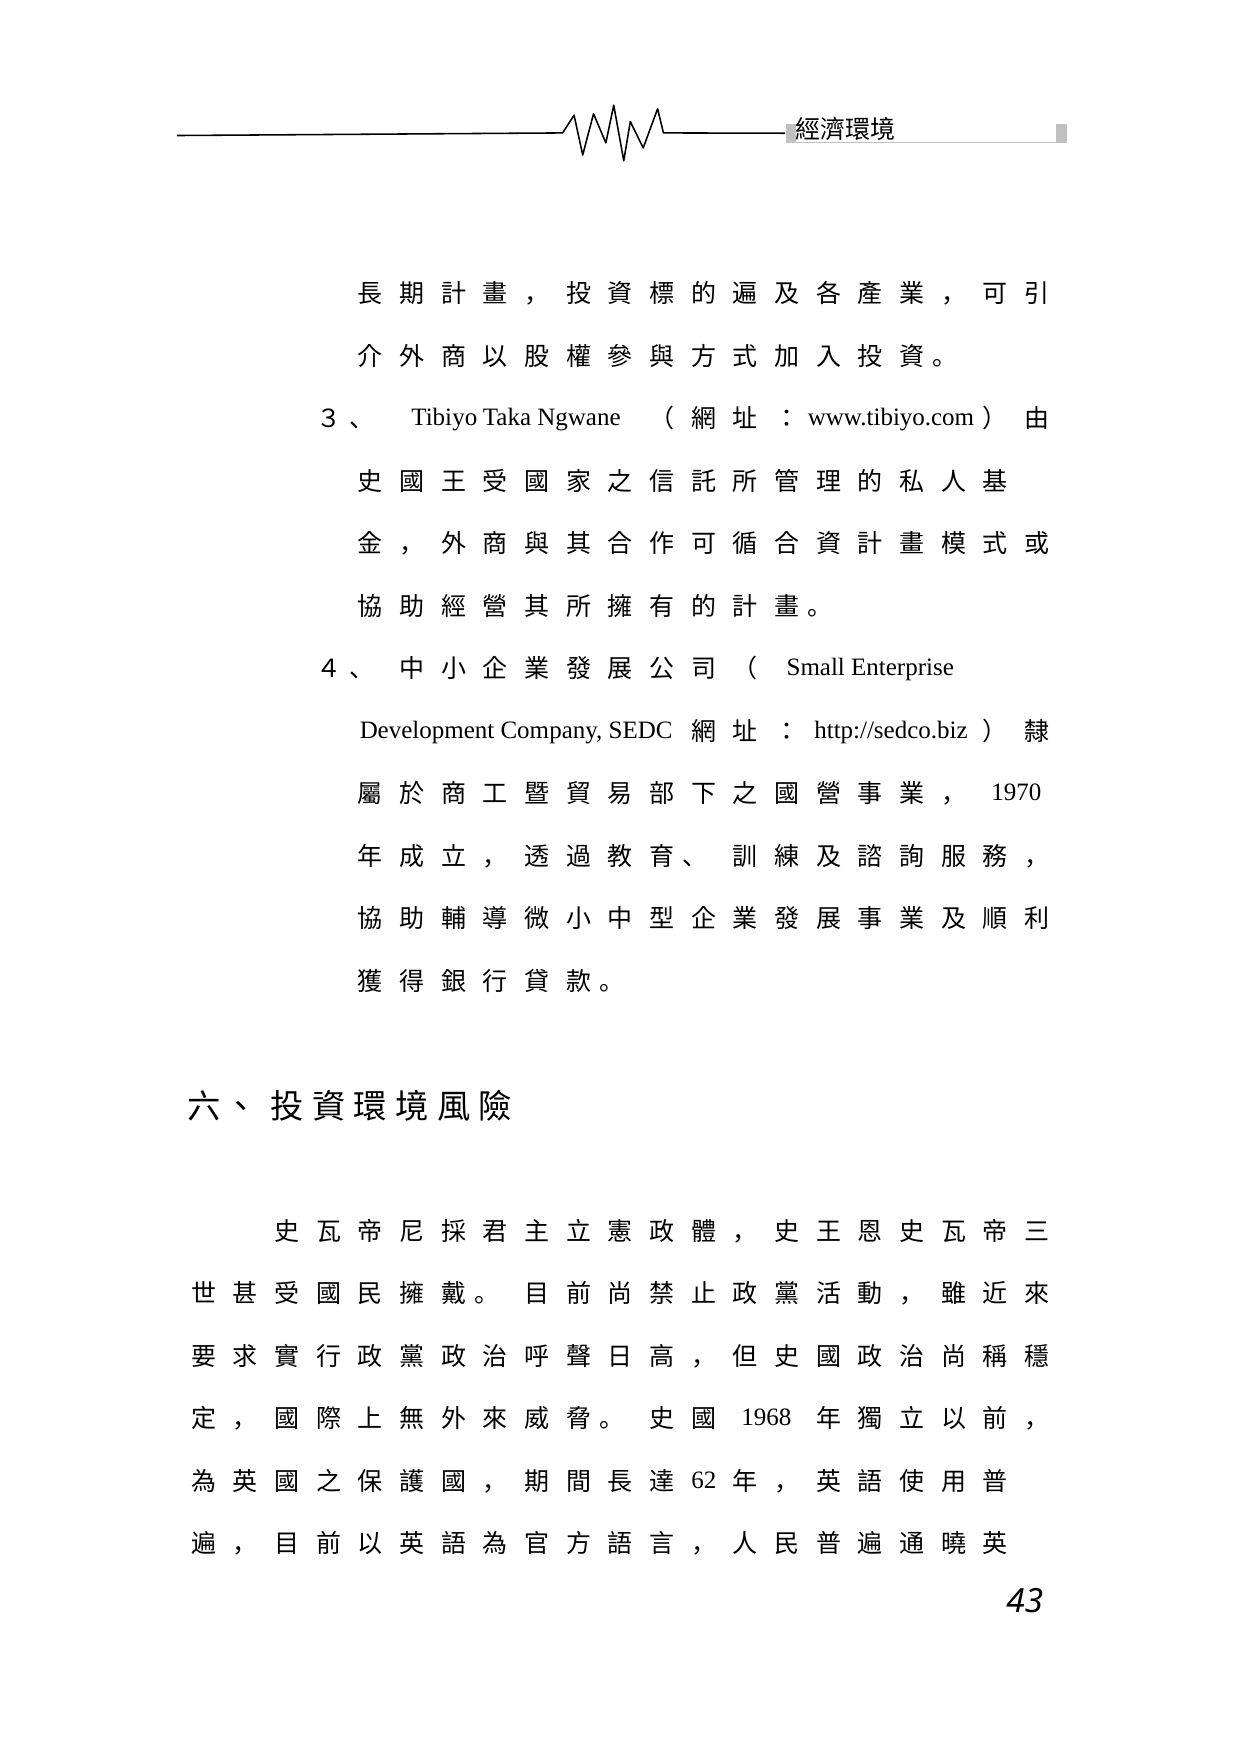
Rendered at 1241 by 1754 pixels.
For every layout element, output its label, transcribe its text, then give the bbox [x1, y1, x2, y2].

text ３、Tibiyo Taka Ngwane（網址：www.tibiyo.com）由史國王受國家之信託所管理的私人基金，外商與其合作可循合資計畫模式或協助經營其所擁有的計畫。 [281, 375, 1058, 625]
text 長期計畫，投資標的遍及各產業，可引介外商以股權參與方式加入投資。 [281, 250, 1058, 375]
text 史瓦帝尼採君主立憲政體，史王恩史瓦帝三世甚受國民擁戴。目前尚禁止政黨活動，雖近來要求實行政黨政治呼聲日高，但史國政治尚稱穩定，國際上無外來威脅。史國1968年獨立以前，為英國之保護國，期間長達62年，英語使用普遍，目前以英語為官方語言，人民普遍通曉英 [183, 1188, 1058, 1563]
text ４、中小企業發展公司（Small Enterprise Development Company, SEDC網址：http://sedco.biz）隸屬於商工暨貿易部下之國營事業，1970年成立，透過教育、訓練及諮詢服務，協助輔導微小中型企業發展事業及順利獲得銀行貸款。 [281, 625, 1058, 1000]
text 六、投資環境風險 [183, 1063, 1058, 1125]
